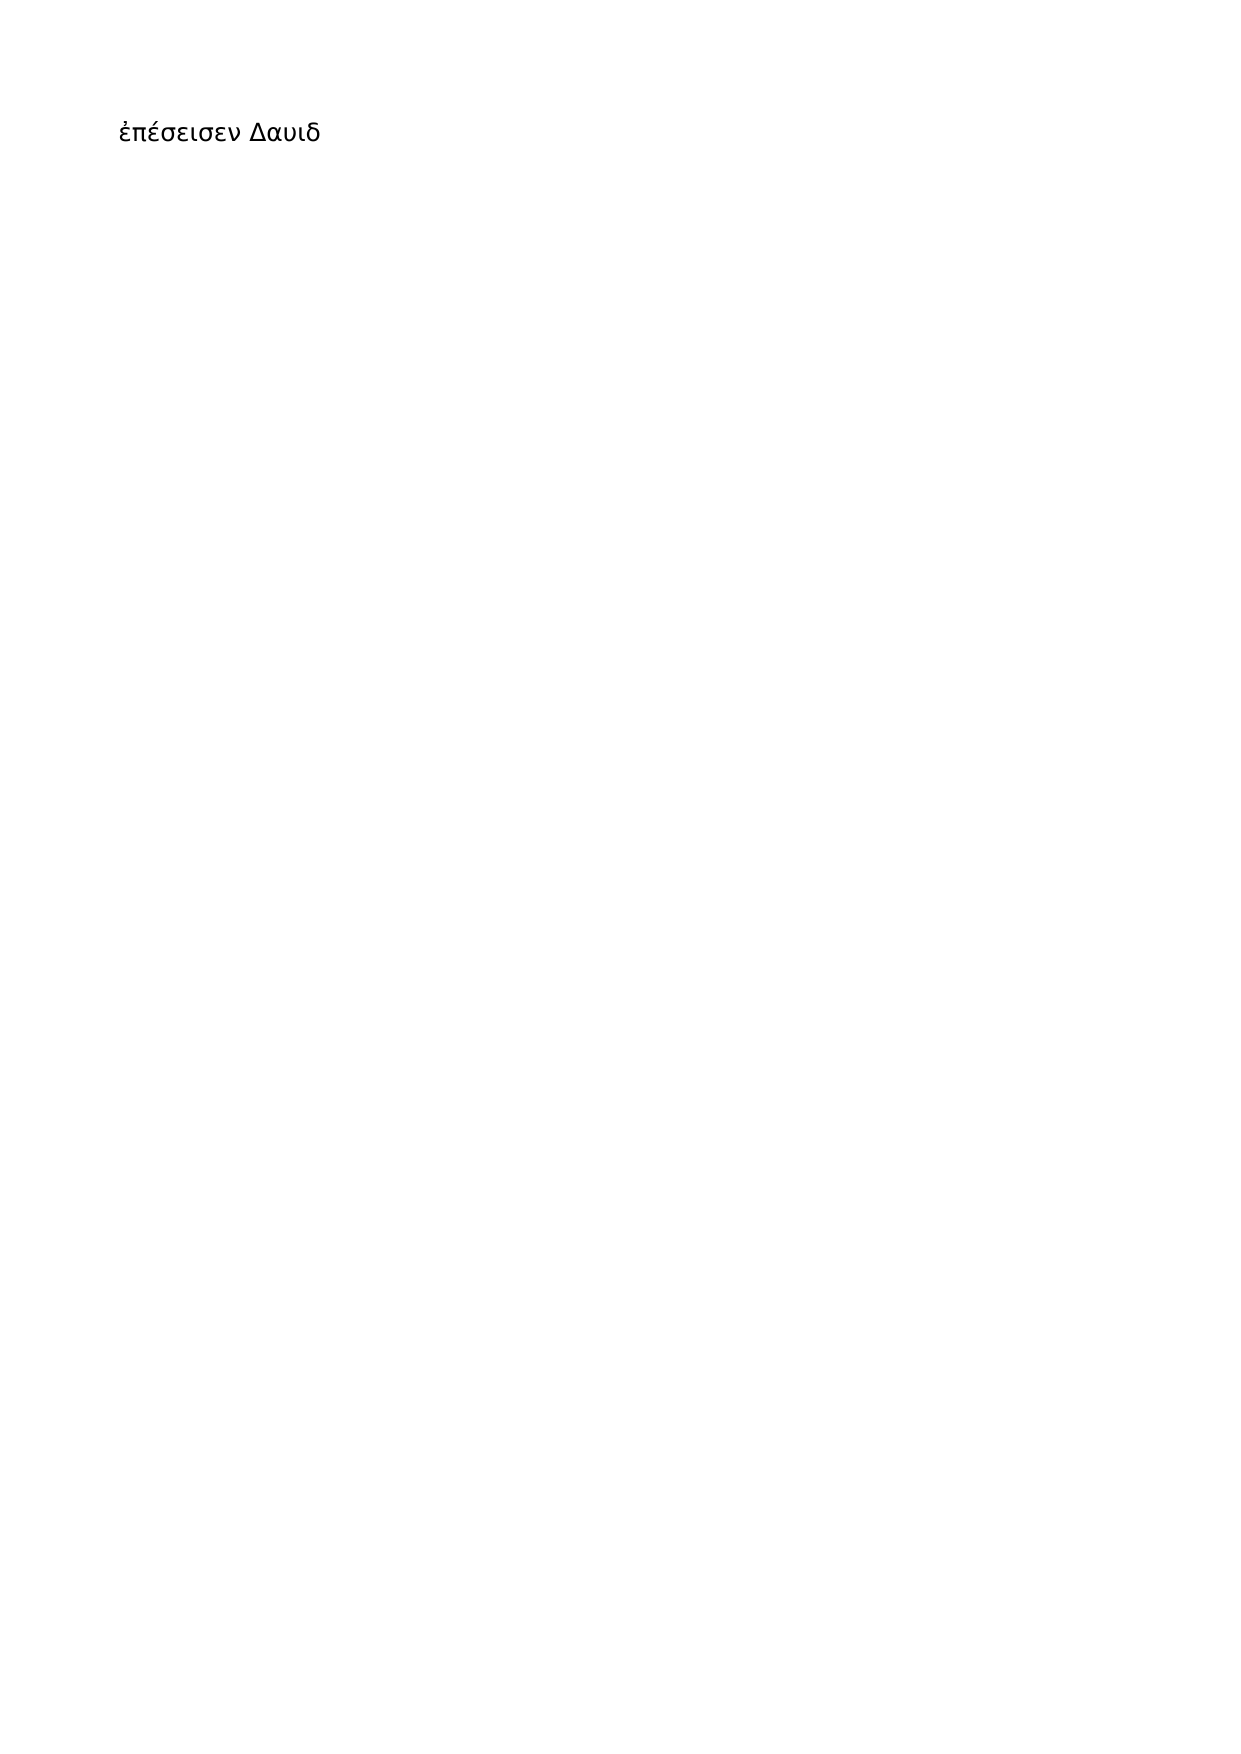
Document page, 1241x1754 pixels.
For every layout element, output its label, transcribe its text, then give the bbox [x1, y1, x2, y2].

text ἐπέσεισεν Δαυιδ [118, 118, 1122, 147]
